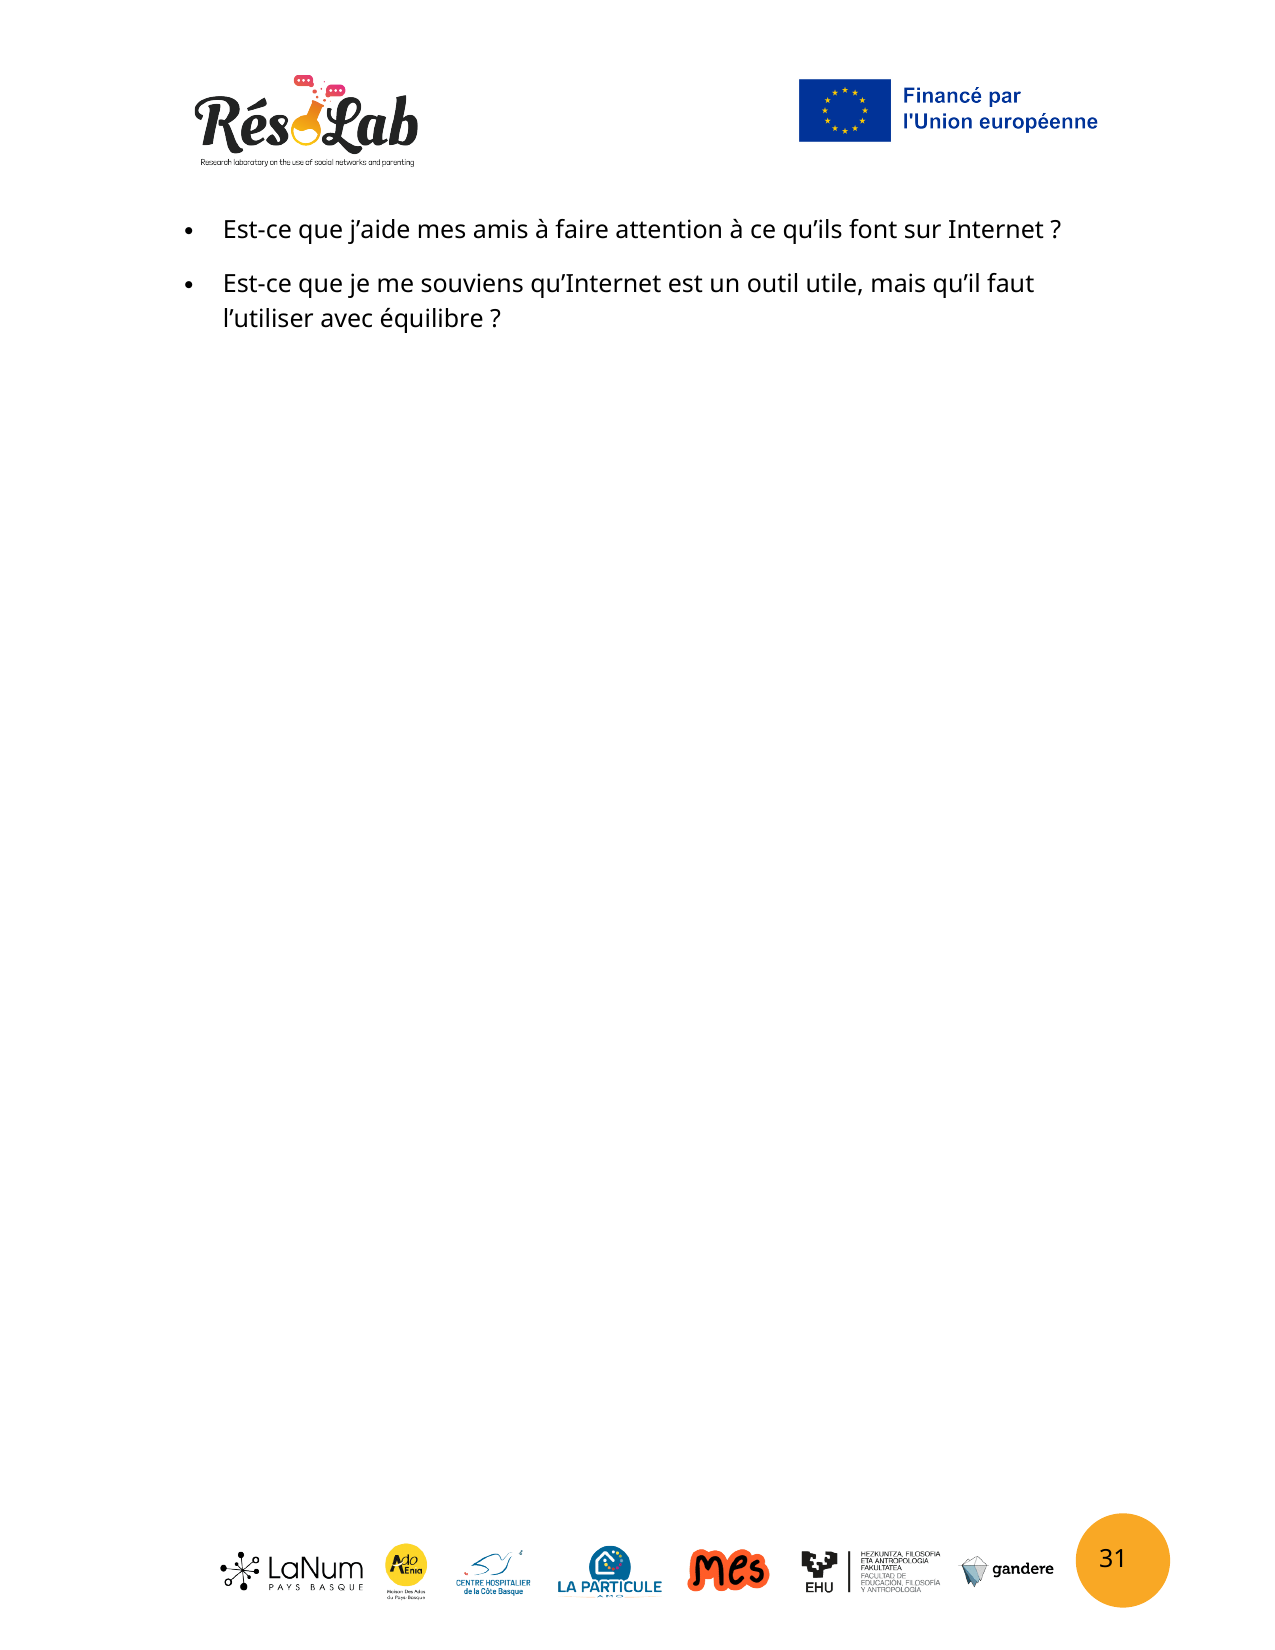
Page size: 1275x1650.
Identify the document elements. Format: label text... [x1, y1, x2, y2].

list Est-ce que je me souviens qu’Internet est un outil utile, mais qu’il faut l’utiliser avec équilibre ? [185, 266, 1127, 334]
picture [213, 1541, 1062, 1602]
picture [194, 75, 418, 173]
list Est-ce que j’aide mes amis à faire attention à ce qu’ils font sur Internet ? [185, 211, 1127, 245]
picture [794, 75, 1111, 147]
